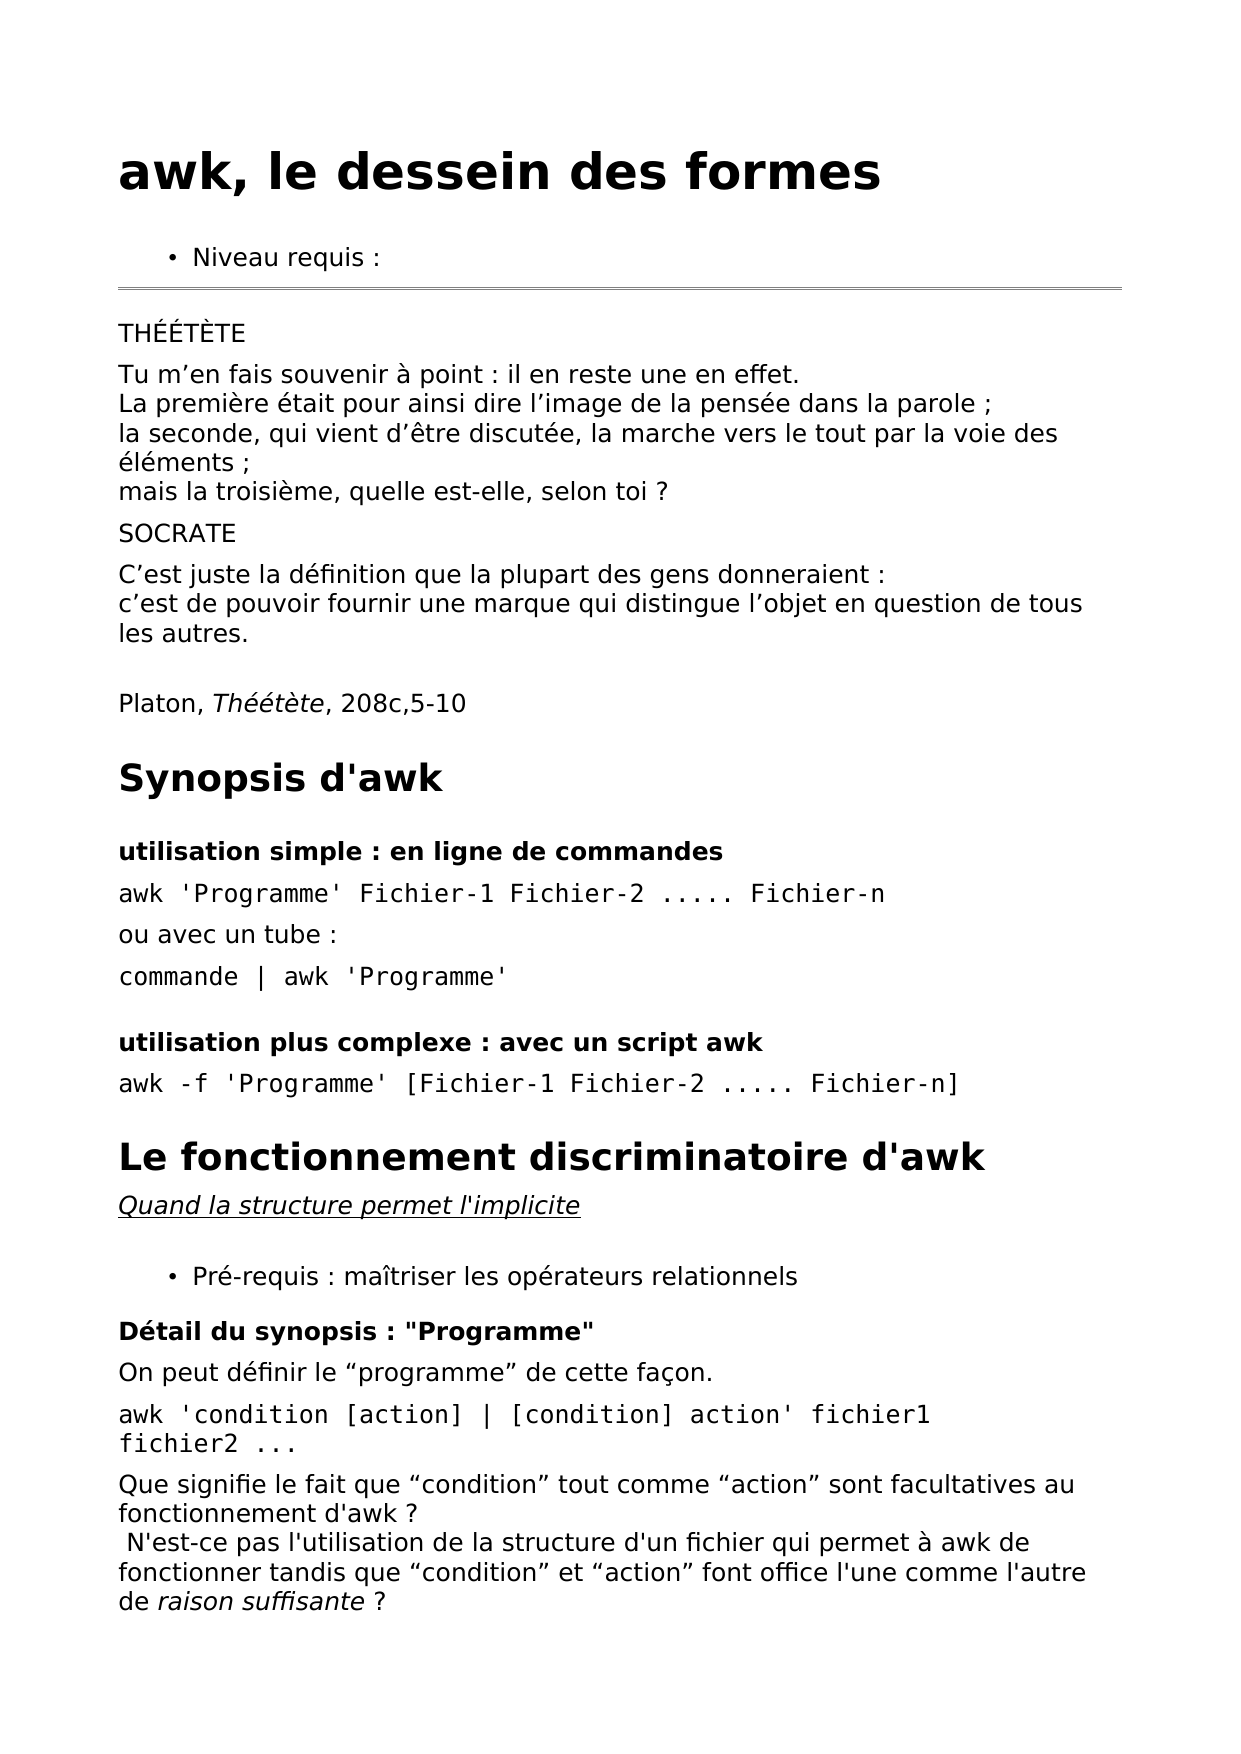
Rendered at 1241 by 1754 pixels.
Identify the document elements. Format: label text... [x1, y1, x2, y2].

text ou avec un tube : [118, 920, 1122, 949]
list Niveau requis : [177, 243, 1122, 272]
text awk 'condition [action] | [condition] action' fichier1 fichier2 ... [118, 1400, 1122, 1458]
text awk 'Programme' Fichier-1 Fichier-2 ..... Fichier-n [118, 879, 1122, 908]
text C’est juste la définition que la plupart des gens donneraient : c’est de pouvoir fournir une marque qui distingue l’objet en question de tous les autres. [118, 561, 1122, 677]
text Platon, Théétète, 208c,5-10 [118, 690, 1122, 719]
text SOCRATE [118, 519, 1122, 548]
subtitle utilisation plus complexe : avec un script awk [118, 1028, 1122, 1057]
text THÉÉTÈTE [118, 319, 1122, 348]
text Quand la structure permet l'implicite [118, 1191, 1122, 1221]
text commande | awk 'Programme' [118, 962, 1122, 991]
subtitle Le fonctionnement discriminatoire d'awk [118, 1135, 1122, 1179]
text Tu m’en fais souvenir à point : il en reste une en effet. La première était pour ainsi dire l’image de la pensée dans la parole ; la seconde, qui vient d’être discutée, la marche vers le tout par la voie des éléments ; mais la troisième, quelle est-elle, selon toi ? [118, 361, 1122, 506]
text Que signifie le fait que “condition” tout comme “action” sont facultatives au fonctionnement d'awk ? N'est-ce pas l'utilisation de la structure d'un fichier qui permet à awk de fonctionner tandis que “condition” et “action” font office l'une comme l'autre de raison suffisante ? [118, 1470, 1122, 1616]
text awk -f 'Programme' [Fichier-1 Fichier-2 ..... Fichier-n] [118, 1069, 1122, 1098]
list Pré-requis : maîtriser les opérateurs relationnels [177, 1263, 1122, 1292]
subtitle Détail du synopsis : "Programme" [118, 1317, 1122, 1346]
text On peut définir le “programme” de cette façon. [118, 1358, 1122, 1388]
subtitle Synopsis d'awk [118, 756, 1122, 800]
subtitle awk, le dessein des formes [118, 143, 1122, 201]
subtitle utilisation simple : en ligne de commandes [118, 837, 1122, 867]
